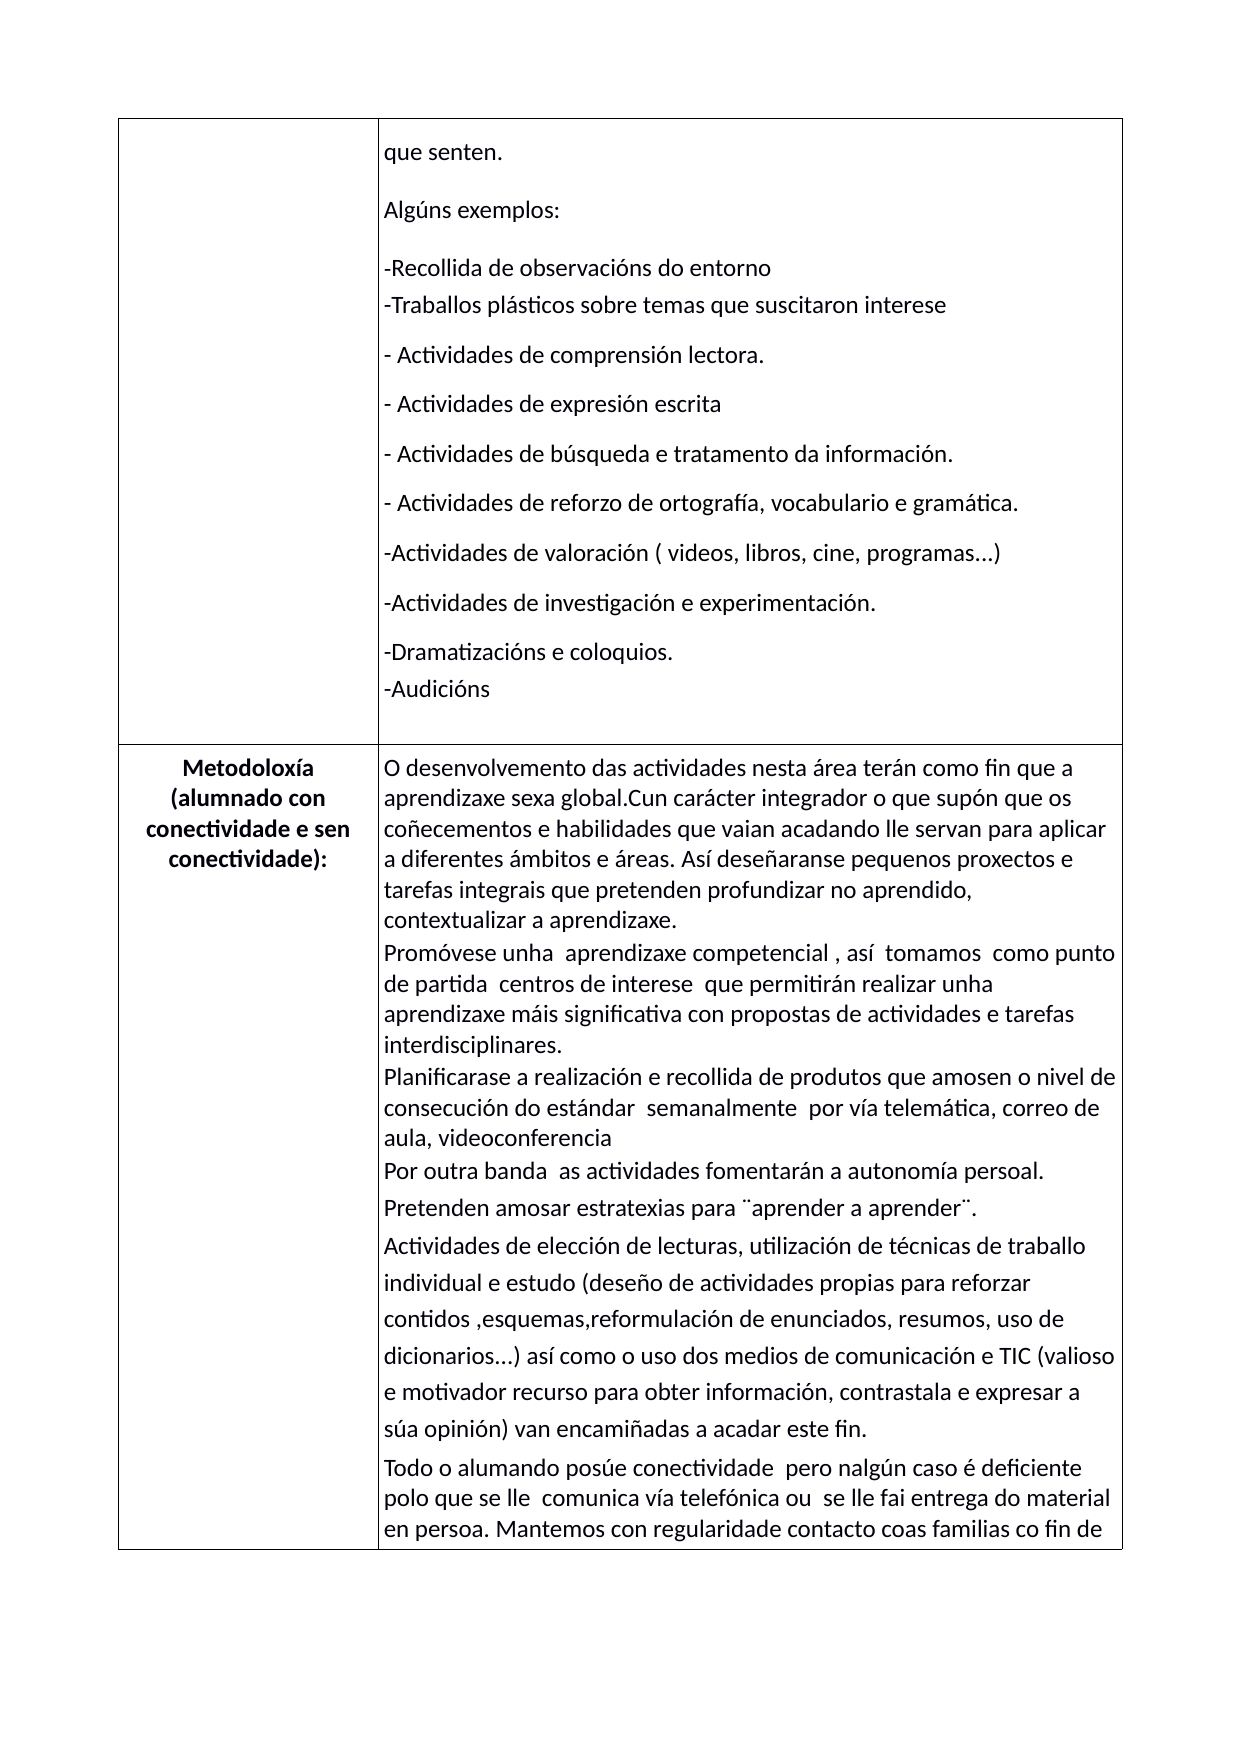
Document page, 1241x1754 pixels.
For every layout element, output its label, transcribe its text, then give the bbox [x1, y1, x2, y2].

table_cell O desenvolvemento das actividades nesta área terán como fin que a aprendizaxe sexa global.Cun carácter integrador o que supón que os coñecementos e habilidades que vaian acadando lle servan para aplicar a diferentes ámbitos e áreas. Así deseñaranse pequenos proxectos e tarefas integrais que pretenden profundizar no aprendido, contextualizar a aprendizaxe. Promóvese unha aprendizaxe competencial , así tomamos como punto de partida centros de interese que permitirán realizar unha aprendizaxe máis significativa con propostas de actividades e tarefas interdisciplinares. Planificarase a realización e recollida de produtos que amosen o nivel de consecución do estándar semanalmente por vía telemática, correo de aula, videoconferencia Por outra banda as actividades fomentarán a autonomía persoal. Pretenden amosar estratexias para ¨aprender a aprender¨. Actividades de elección de lecturas, utilización de técnicas de traballo individual e estudo (deseño de actividades propias para reforzar contidos ,esquemas,reformulación de enunciados, resumos, uso de dicionarios...) así como o uso dos medios de comunicación e TIC (valioso e motivador recurso para obter información, contrastala e expresar a súa opinión) van encamiñadas a acadar este fin. Todo o alumando posúe conectividade pero nalgún caso é deficiente polo que se lle comunica vía telefónica ou se lle fai entrega do material en persoa. Mantemos con regularidade contacto coas familias co fin de [379, 745, 1122, 1549]
table_cell Metodoloxía (alumnado con conectividade e sen conectividade): [119, 745, 378, 1549]
table_cell que senten. Algúns exemplos: -Recollida de observacións do entorno -Traballos plásticos sobre temas que suscitaron interese - Actividades de comprensión lectora. - Actividades de expresión escrita - Actividades de búsqueda e tratamento da información. - Actividades de reforzo de ortografía, vocabulario e gramática. -Actividades de valoración ( videos, libros, cine, programas...) -Actividades de investigación e experimentación. -Dramatizacións e coloquios. -Audicións [379, 119, 1122, 744]
table_cell [119, 119, 378, 744]
